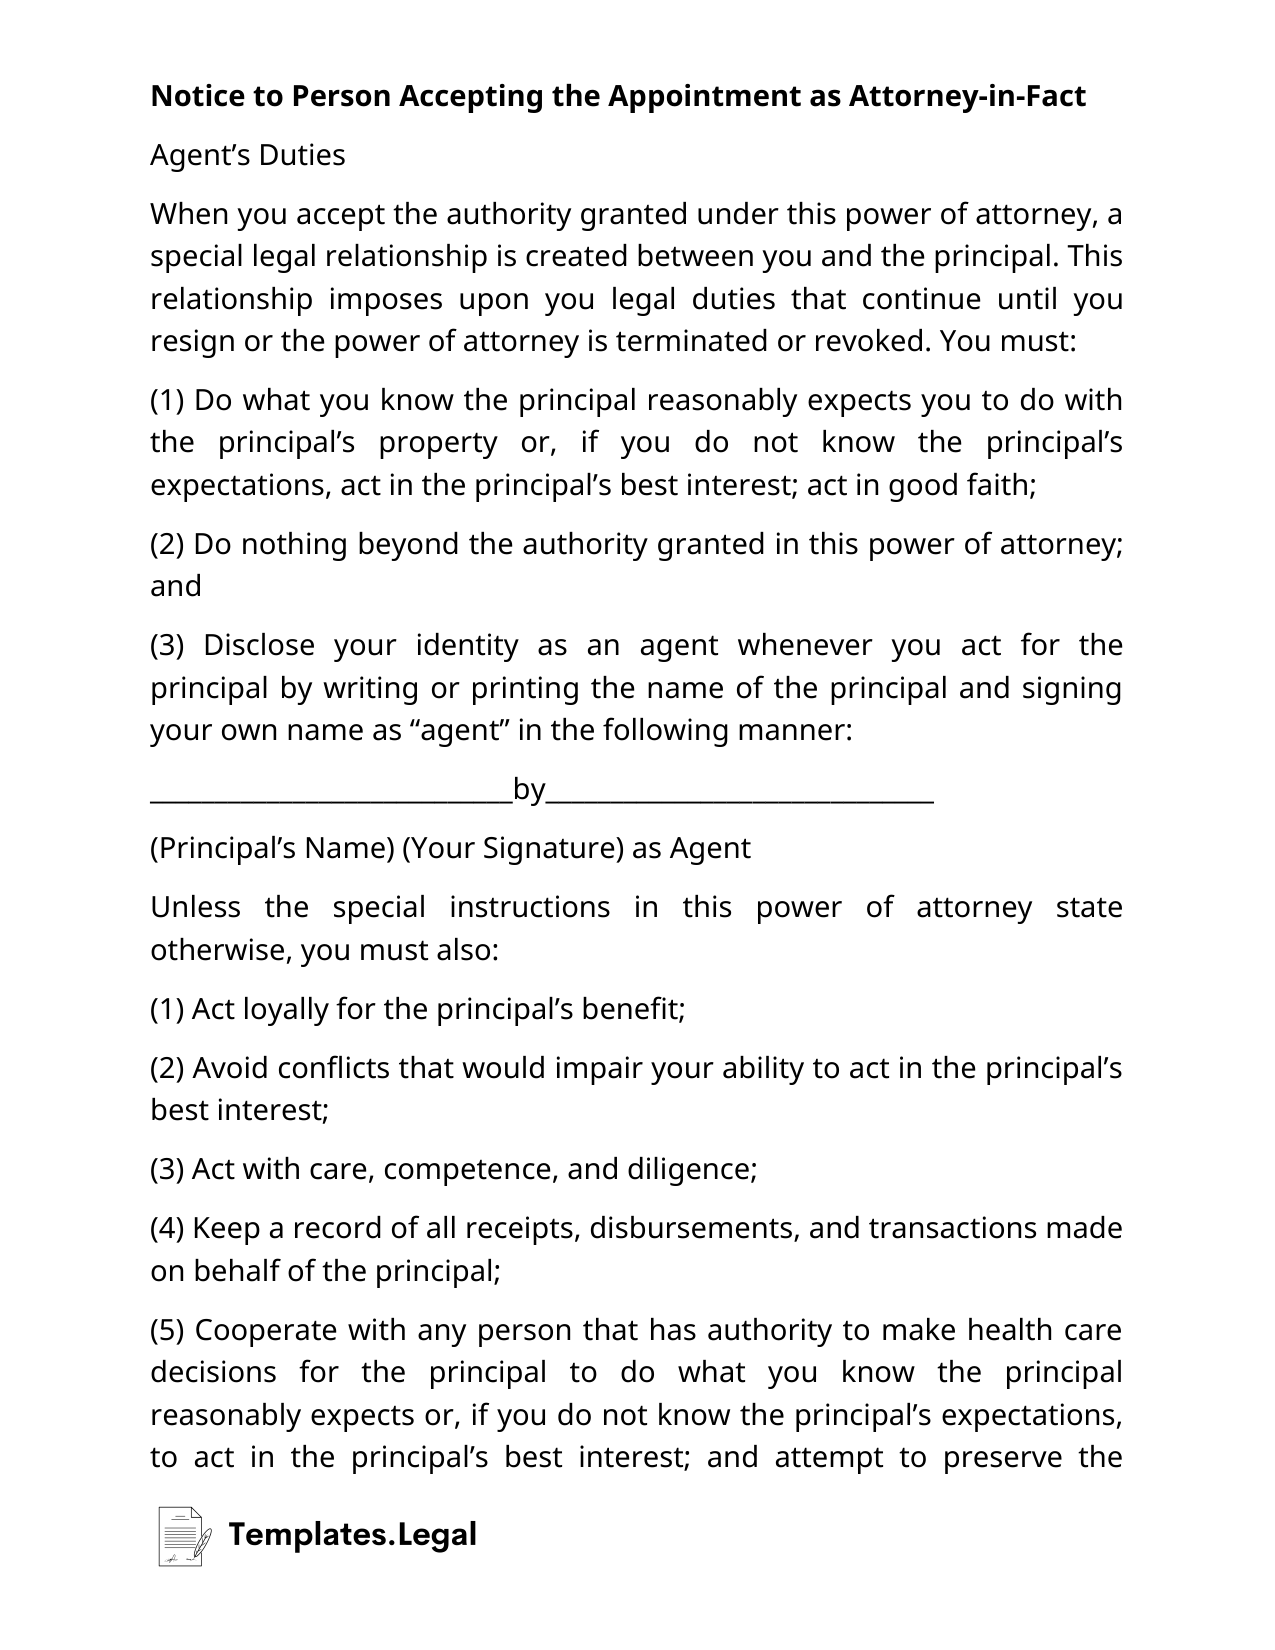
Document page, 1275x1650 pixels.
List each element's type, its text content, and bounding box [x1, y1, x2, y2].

text Agent’s Duties [150, 134, 1125, 174]
text (4) Keep a record of all receipts, disbursements, and transactions made on behalf of the principal; [150, 1208, 1125, 1290]
text ____________________________by______________________________ [150, 768, 1125, 808]
text (2) Do nothing beyond the authority granted in this power of attorney; and [150, 523, 1125, 605]
text (5) Cooperate with any person that has authority to make health care decisions for the principal to do what you know the principal reasonably expects or, if you do not know the principal’s expectations, to act in the principal’s best interest; and attempt to preserve the [150, 1309, 1125, 1476]
text Notice to Person Accepting the Appointment as Attorney-in-Fact [150, 75, 1125, 115]
text (1) Do what you know the principal reasonably expects you to do with the principal’s property or, if you do not know the principal’s expectations, act in the principal’s best interest; act in good faith; [150, 379, 1125, 504]
text (3) Act with care, competence, and diligence; [150, 1149, 1125, 1188]
text (1) Act loyally for the principal’s benefit; [150, 988, 1125, 1028]
text (3) Disclose your identity as an agent whenever you act for the principal by writing or printing the name of the principal and signing your own name as “agent” in the following manner: [150, 625, 1125, 749]
text When you accept the authority granted under this power of attorney, a special legal relationship is created between you and the principal. This relationship imposes upon you legal duties that continue until you resign or the power of attorney is terminated or revoked. You must: [150, 193, 1125, 360]
text (Principal’s Name) (Your Signature) as Agent [150, 828, 1125, 867]
text (2) Avoid conflicts that would impair your ability to act in the principal’s best interest; [150, 1047, 1125, 1129]
text Unless the special instructions in this power of attorney state otherwise, you must also: [150, 887, 1125, 969]
